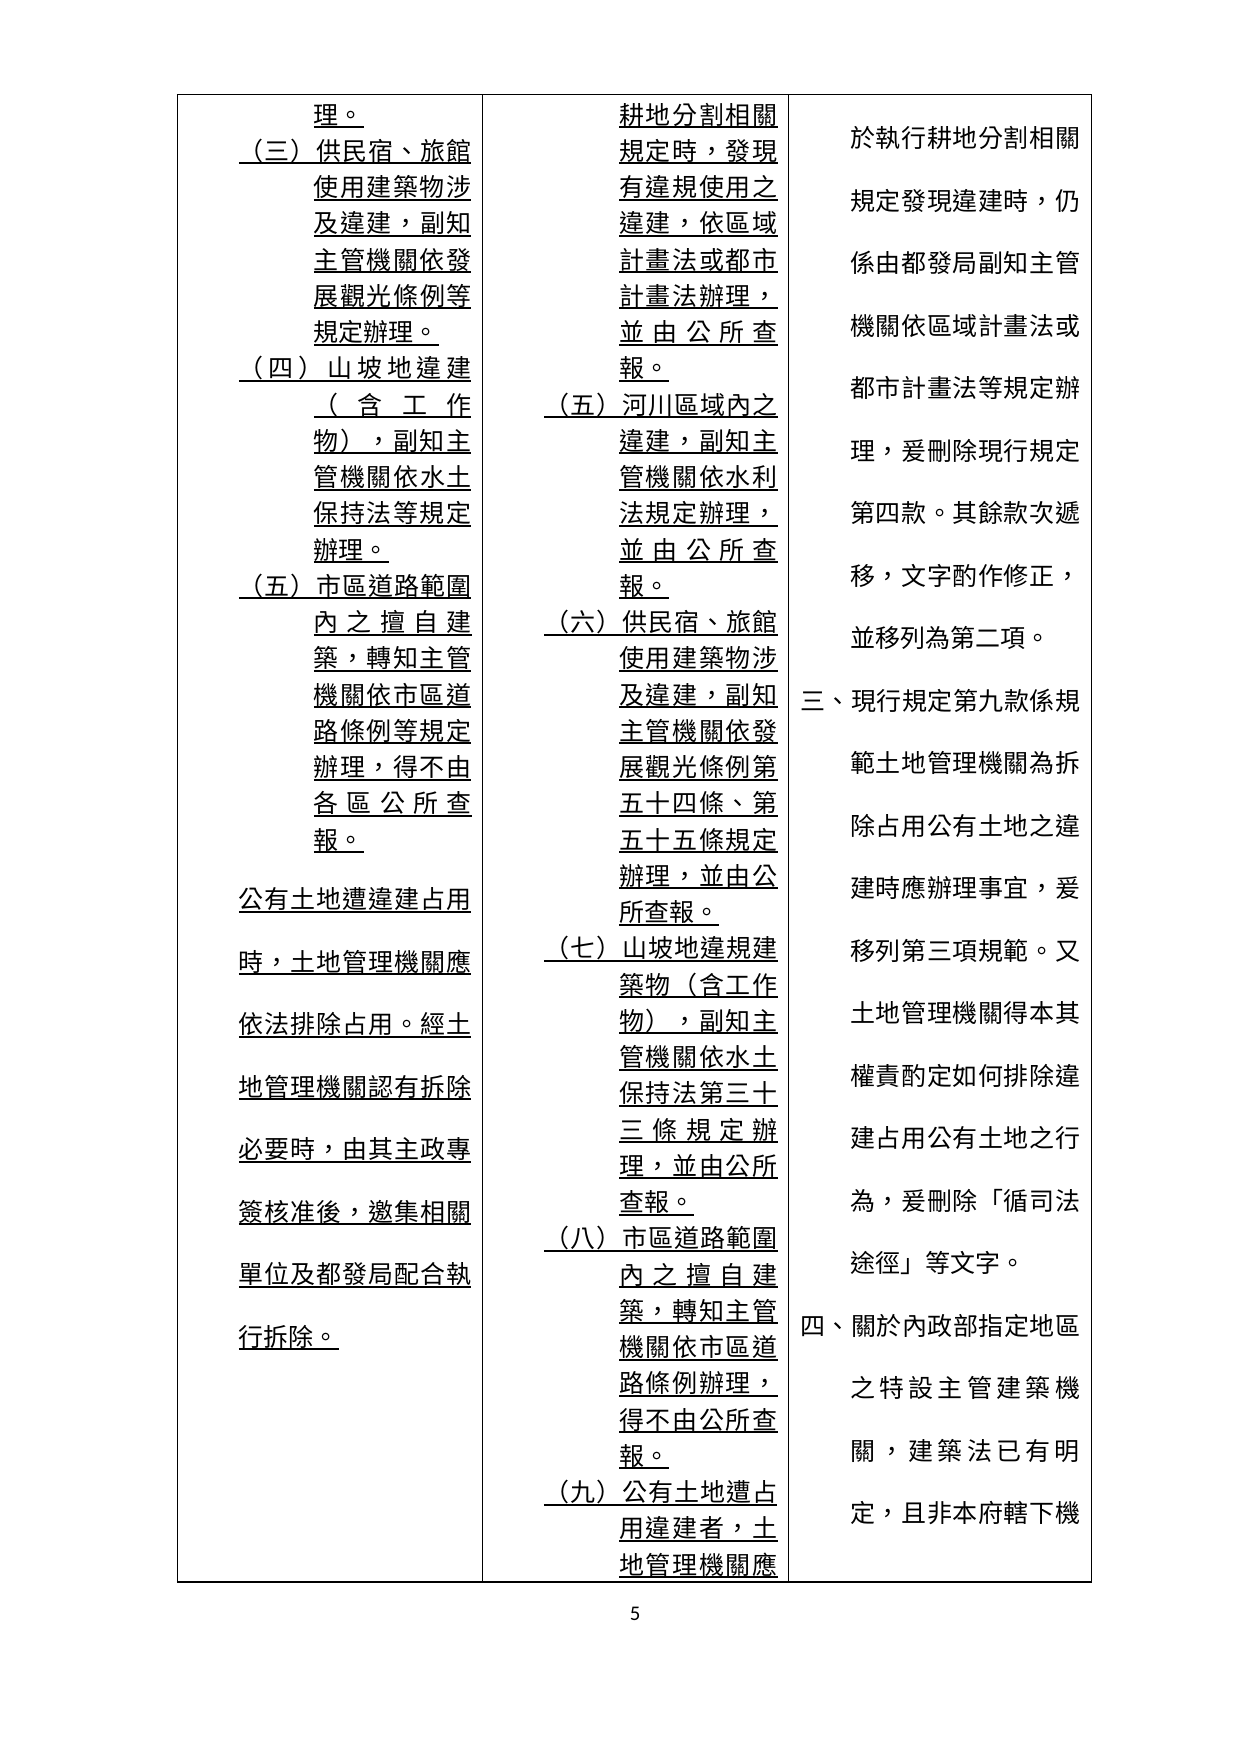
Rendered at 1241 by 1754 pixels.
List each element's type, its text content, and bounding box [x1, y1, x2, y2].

table_cell 於執行耕地分割相關規定發現違建時，仍係由都發局副知主管機關依區域計畫法或都市計畫法等規定辦理，爰刪除現行規定第四款。其餘款次遞移，文字酌作修正，並移列為第二項。 三、現行規定第九款係規範土地管理機關為拆除占用公有土地之違建時應辦理事宜，爰移列第三項規範。又土地管理機關得本其權責酌定如何排除違建占用公有土地之行為，爰刪除「循司法途徑」等文字。 四、關於內政部指定地區之特設主管建築機關，建築法已有明定，且非本府轄下機 [789, 95, 1091, 1581]
table_cell 耕地分割相關規定時，發現有違規使用之違建，依區域計畫法或都市計畫法辦理，並由公所查報。 （五）河川區域內之違建，副知主管機關依水利法規定辦理，並由公所查報。 （六）供民宿、旅館使用建築物涉及違建，副知主管機關依發展觀光條例第五十四條、第五十五條規定辦理，並由公所查報。 （七）山坡地違規建築物（含工作物），副知主管機關依水土保持法第三十三條規定辦理，並由公所查報。 （八）市區道路範圍內之擅自建築，轉知主管機關依市區道路條例辦理，得不由公所查報。 （九）公有土地遭占用違建者，土地管理機關應 [483, 95, 788, 1581]
table_cell 理。 （三）供民宿、旅館使用建築物涉及違建，副知主管機關依發展觀光條例等規定辦理。 （四）山坡地違建（含工作物），副知主管機關依水土保持法等規定辦理。 （五）市區道路範圍內之擅自建築，轉知主管機關依市區道路條例等規定辦理，得不由各區公所查報。 公有土地遭違建占用時，土地管理機關應依法排除占用。經土地管理機關認有拆除必要時，由其主政專簽核准後，邀集相關單位及都發局配合執行拆除。 [178, 95, 482, 1581]
